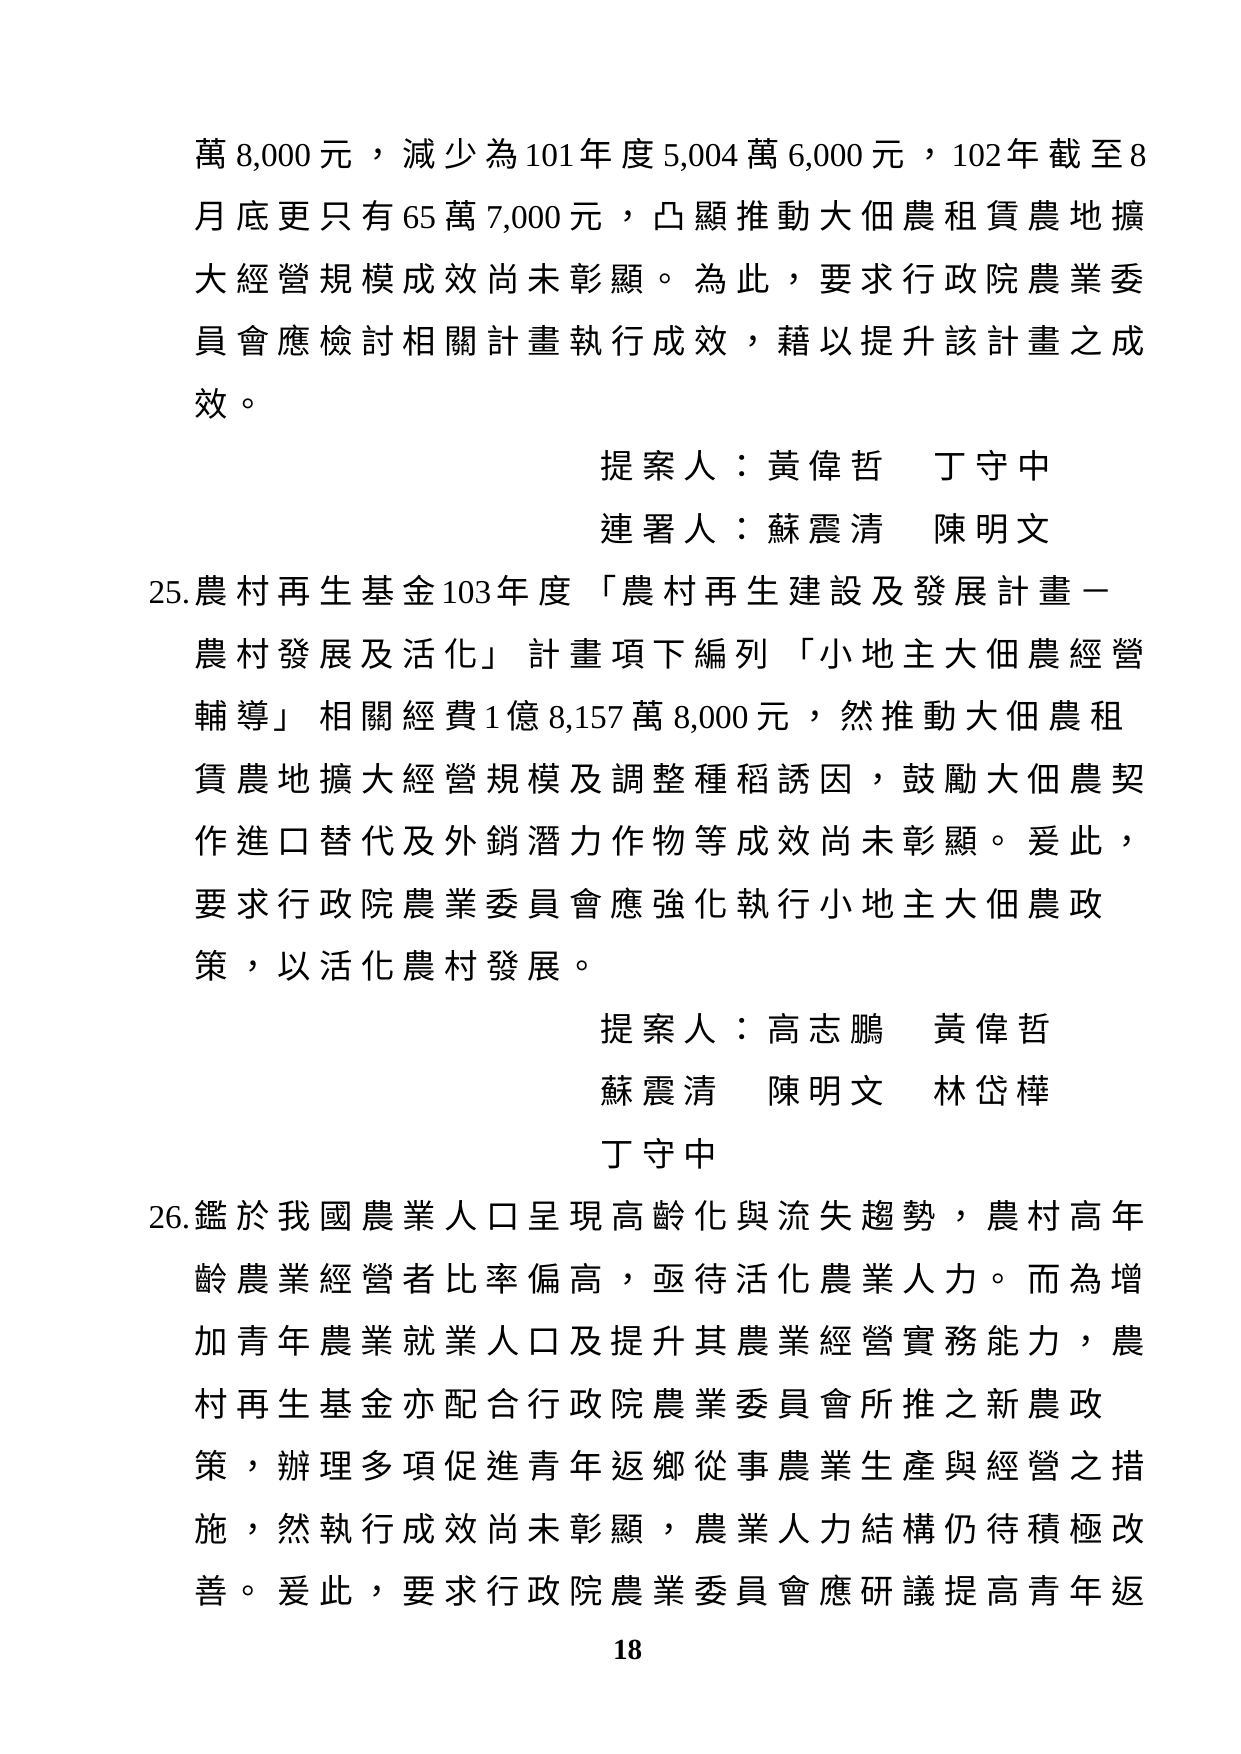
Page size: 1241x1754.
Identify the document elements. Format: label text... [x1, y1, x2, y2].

text 提案人：黃偉哲 丁守中 [591, 423, 1131, 485]
text 萬8,000元，減少為101年度5,004萬6,000元，102年截至8月底更只有65萬7,000元，凸顯推動大佃農租賃農地擴大經營規模成效尚未彰顯。為此，要求行政院農業委員會應檢討相關計畫執行成效，藉以提升該計畫之成效。 [141, 110, 1148, 423]
text 25.農村再生基金103年度「農村再生建設及發展計畫－農村發展及活化」計畫項下編列「小地主大佃農經營輔導」相關經費1億8,157萬8,000元，然推動大佃農租賃農地擴大經營規模及調整種稻誘因，鼓勵大佃農契作進口替代及外銷潛力作物等成效尚未彰顯。爰此，要求行政院農業委員會應強化執行小地主大佃農政策，以活化農村發展。 [141, 548, 1148, 985]
text 連署人：蘇震清 陳明文 [591, 485, 1131, 548]
text 26.鑑於我國農業人口呈現高齡化與流失趨勢，農村高年齡農業經營者比率偏高，亟待活化農業人力。而為增加青年農業就業人口及提升其農業經營實務能力，農村再生基金亦配合行政院農業委員會所推之新農政策，辦理多項促進青年返鄉從事農業生產與經營之措施，然執行成效尚未彰顯，農業人力結構仍待積極改善。爰此，要求行政院農業委員會應研議提高青年返 [141, 1173, 1148, 1610]
text 提案人：高志鵬 黃偉哲 蘇震清 陳明文 林岱樺 丁守中 [591, 985, 1131, 1173]
